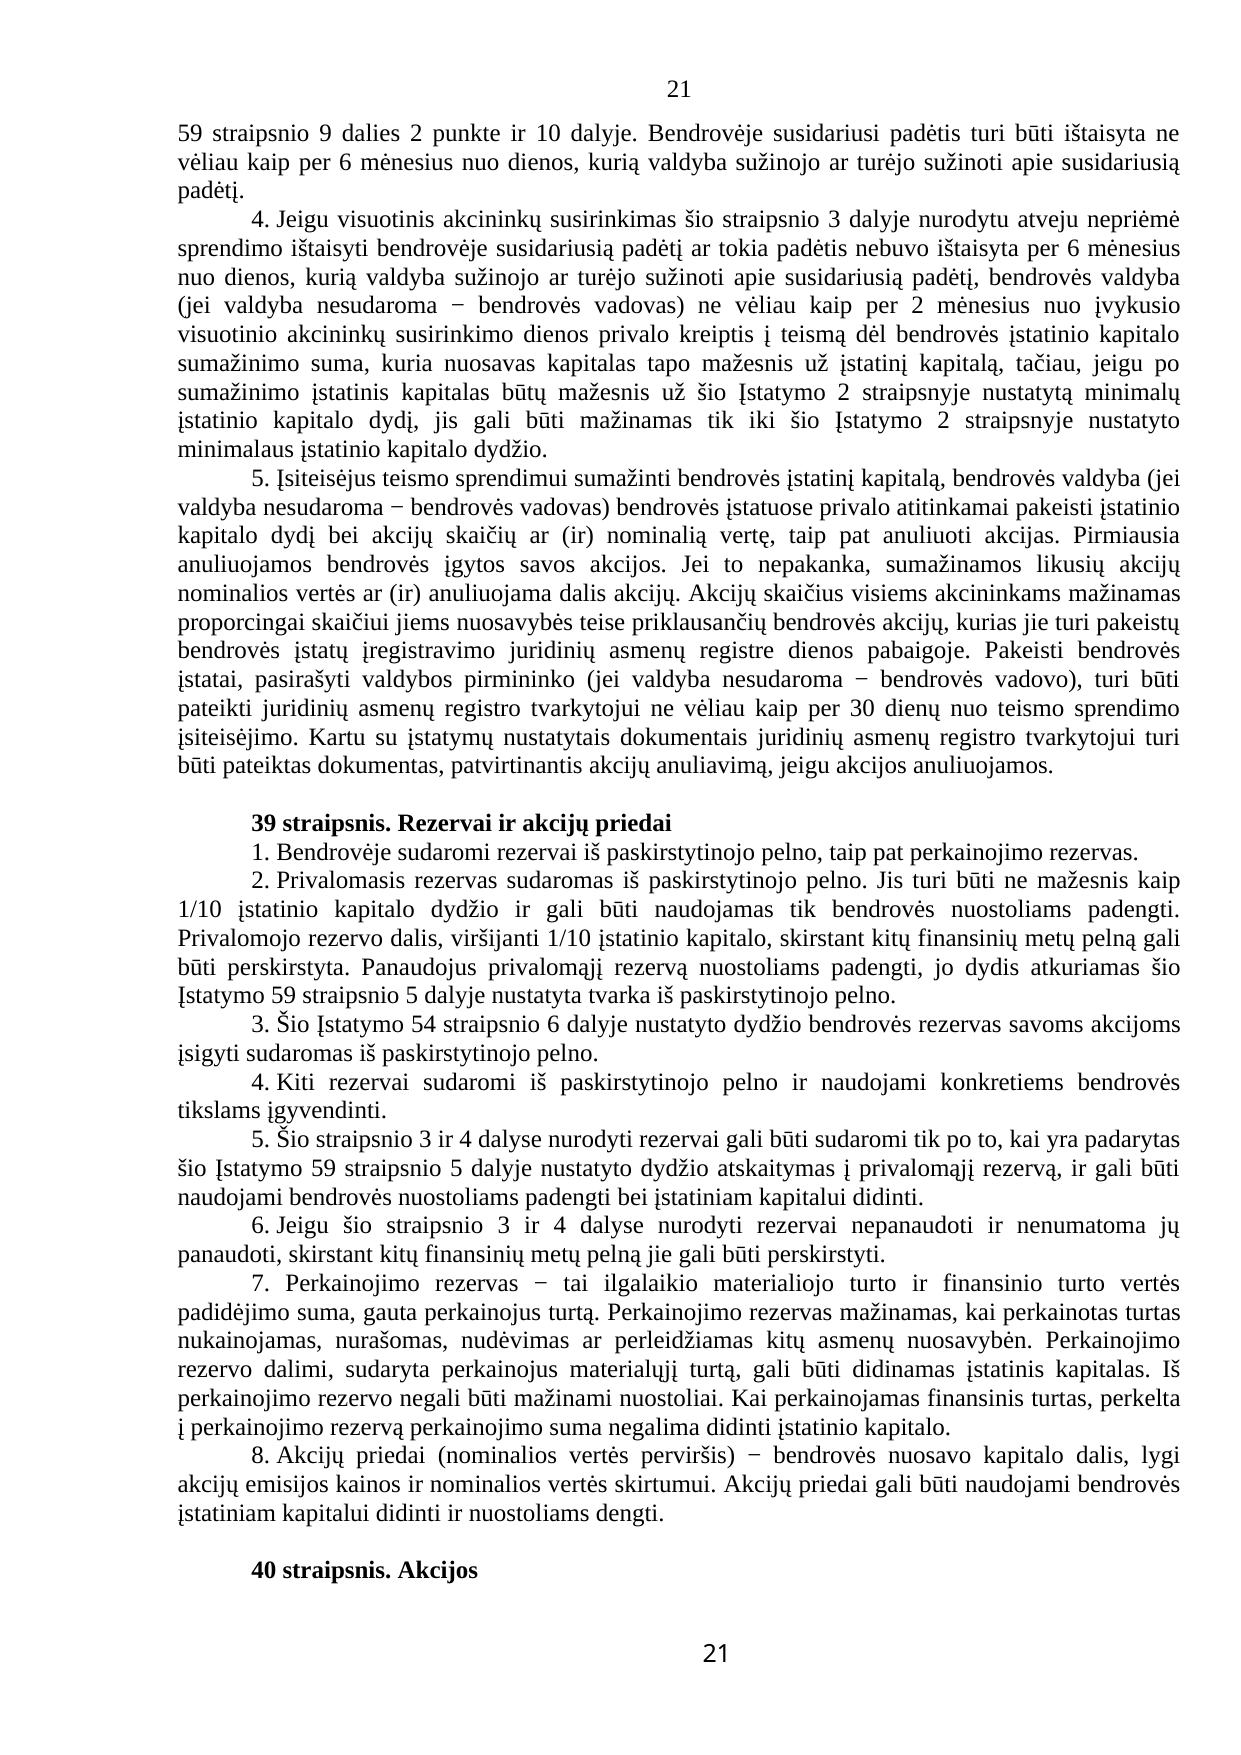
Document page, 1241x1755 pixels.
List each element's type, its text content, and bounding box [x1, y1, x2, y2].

text 6. Jeigu šio straipsnio 3 ir 4 dalyse nurodyti rezervai nepanaudoti ir nenumatoma jų panaudoti, skirstant kitų finansinių metų pelną jie gali būti perskirstyti. [177, 1211, 1181, 1268]
text 2. Privalomasis rezervas sudaromas iš paskirstytinojo pelno. Jis turi būti ne mažesnis kaip 1/10 įstatinio kapitalo dydžio ir gali būti naudojamas tik bendrovės nuostoliams padengti. Privalomojo rezervo dalis, viršijanti 1/10 įstatinio kapitalo, skirstant kitų finansinių metų pelną gali būti perskirstyta. Panaudojus privalomąjį rezervą nuostoliams padengti, jo dydis atkuriamas šio Įstatymo 59 straipsnio 5 dalyje nustatyta tvarka iš paskirstytinojo pelno. [177, 866, 1181, 1009]
text 1. Bendrovėje sudaromi rezervai iš paskirstytinojo pelno, taip pat perkainojimo rezervas. [177, 837, 1181, 866]
text 5. Šio straipsnio 3 ir 4 dalyse nurodyti rezervai gali būti sudaromi tik po to, kai yra padarytas šio Įstatymo 59 straipsnio 5 dalyje nustatyto dydžio atskaitymas į privalomąjį rezervą, ir gali būti naudojami bendrovės nuostoliams padengti bei įstatiniam kapitalui didinti. [177, 1124, 1181, 1211]
text 3. Šio Įstatymo 54 straipsnio 6 dalyje nustatyto dydžio bendrovės rezervas savoms akcijoms įsigyti sudaromas iš paskirstytinojo pelno. [177, 1009, 1181, 1067]
text 39 straipsnis. Rezervai ir akcijų priedai [177, 808, 1181, 837]
text 7. Perkainojimo rezervas − tai ilgalaikio materialiojo turto ir finansinio turto vertės padidėjimo suma, gauta perkainojus turtą. Perkainojimo rezervas mažinamas, kai perkainotas turtas nukainojamas, nurašomas, nudėvimas ar perleidžiamas kitų asmenų nuosavybėn. Perkainojimo rezervo dalimi, sudaryta perkainojus materialųjį turtą, gali būti didinamas įstatinis kapitalas. Iš perkainojimo rezervo negali būti mažinami nuostoliai. Kai perkainojamas finansinis turtas, perkelta į perkainojimo rezervą perkainojimo suma negalima didinti įstatinio kapitalo. [177, 1268, 1181, 1441]
text 8. Akcijų priedai (nominalios vertės perviršis) − bendrovės nuosavo kapitalo dalis, lygi akcijų emisijos kainos ir nominalios vertės skirtumui. Akcijų priedai gali būti naudojami bendrovės įstatiniam kapitalui didinti ir nuostoliams dengti. [177, 1441, 1181, 1527]
text 40 straipsnis. Akcijos [177, 1556, 1181, 1584]
text 4. Jeigu visuotinis akcininkų susirinkimas šio straipsnio 3 dalyje nurodytu atveju nepriėmė sprendimo ištaisyti bendrovėje susidariusią padėtį ar tokia padėtis nebuvo ištaisyta per 6 mėnesius nuo dienos, kurią valdyba sužinojo ar turėjo sužinoti apie susidariusią padėtį, bendrovės valdyba (jei valdyba nesudaroma − bendrovės vadovas) ne vėliau kaip per 2 mėnesius nuo įvykusio visuotinio akcininkų susirinkimo dienos privalo kreiptis į teismą dėl bendrovės įstatinio kapitalo sumažinimo suma, kuria nuosavas kapitalas tapo mažesnis už įstatinį kapitalą, tačiau, jeigu po sumažinimo įstatinis kapitalas būtų mažesnis už šio Įstatymo 2 straipsnyje nustatytą minimalų įstatinio kapitalo dydį, jis gali būti mažinamas tik iki šio Įstatymo 2 straipsnyje nustatyto minimalaus įstatinio kapitalo dydžio. [177, 204, 1181, 463]
text 5. Įsiteisėjus teismo sprendimui sumažinti bendrovės įstatinį kapitalą, bendrovės valdyba (jei valdyba nesudaroma − bendrovės vadovas) bendrovės įstatuose privalo atitinkamai pakeisti įstatinio kapitalo dydį bei akcijų skaičių ar (ir) nominalią vertę, taip pat anuliuoti akcijas. Pirmiausia anuliuojamos bendrovės įgytos savos akcijos. Jei to nepakanka, sumažinamos likusių akcijų nominalios vertės ar (ir) anuliuojama dalis akcijų. Akcijų skaičius visiems akcininkams mažinamas proporcingai skaičiui jiems nuosavybės teise priklausančių bendrovės akcijų, kurias jie turi pakeistų bendrovės įstatų įregistravimo juridinių asmenų registre dienos pabaigoje. Pakeisti bendrovės įstatai, pasirašyti valdybos pirmininko (jei valdyba nesudaroma − bendrovės vadovo), turi būti pateikti juridinių asmenų registro tvarkytojui ne vėliau kaip per 30 dienų nuo teismo sprendimo įsiteisėjimo. Kartu su įstatymų nustatytais dokumentais juridinių asmenų registro tvarkytojui turi būti pateiktas dokumentas, patvirtinantis akcijų anuliavimą, jeigu akcijos anuliuojamos. [177, 463, 1181, 779]
text 4. Kiti rezervai sudaromi iš paskirstytinojo pelno ir naudojami konkretiems bendrovės tikslams įgyvendinti. [177, 1067, 1181, 1124]
text 59 straipsnio 9 dalies 2 punkte ir 10 dalyje. Bendrovėje susidariusi padėtis turi būti ištaisyta ne vėliau kaip per 6 mėnesius nuo dienos, kurią valdyba sužinojo ar turėjo sužinoti apie susidariusią padėtį. [177, 118, 1181, 204]
